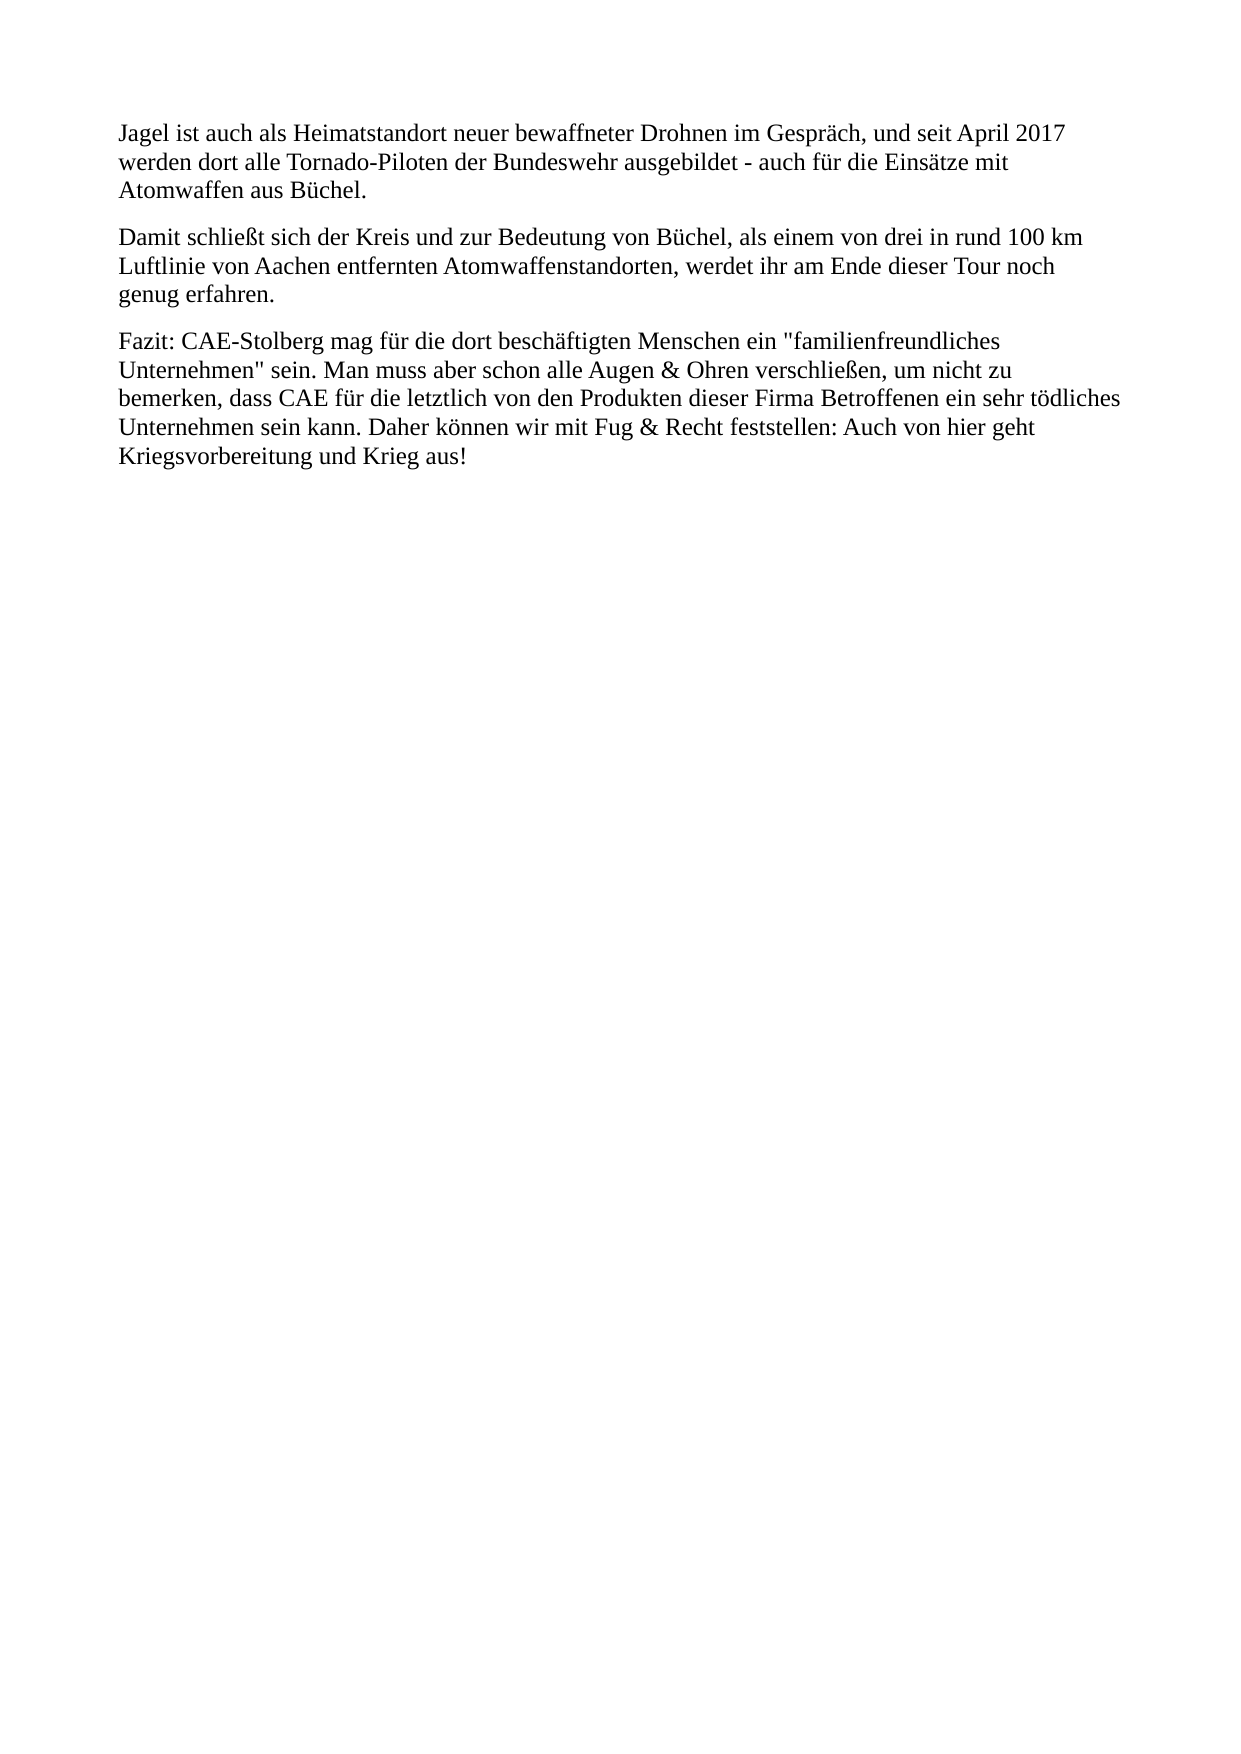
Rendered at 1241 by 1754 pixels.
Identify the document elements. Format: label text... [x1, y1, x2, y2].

text Damit schließt sich der Kreis und zur Bedeutung von Büchel, als einem von drei in rund 100 km Luftlinie von Aachen entfernten Atomwaffenstandorten, werdet ihr am Ende dieser Tour noch genug erfahren. [118, 222, 1122, 308]
text Jagel ist auch als Heimatstandort neuer bewaffneter Drohnen im Gespräch, und seit April 2017 werden dort alle Tornado-Piloten der Bundeswehr ausgebildet - auch für die Einsätze mit Atomwaffen aus Büchel. [118, 118, 1122, 204]
text Fazit: CAE-Stolberg mag für die dort beschäftigten Menschen ein "familienfreundliches Unternehmen" sein. Man muss aber schon alle Augen & Ohren verschließen, um nicht zu bemerken, dass CAE für die letztlich von den Produkten dieser Firma Betroffenen ein sehr tödliches Unternehmen sein kann. Daher können wir mit Fug & Recht feststellen: Auch von hier geht Kriegsvorbereitung und Krieg aus! [118, 326, 1122, 470]
